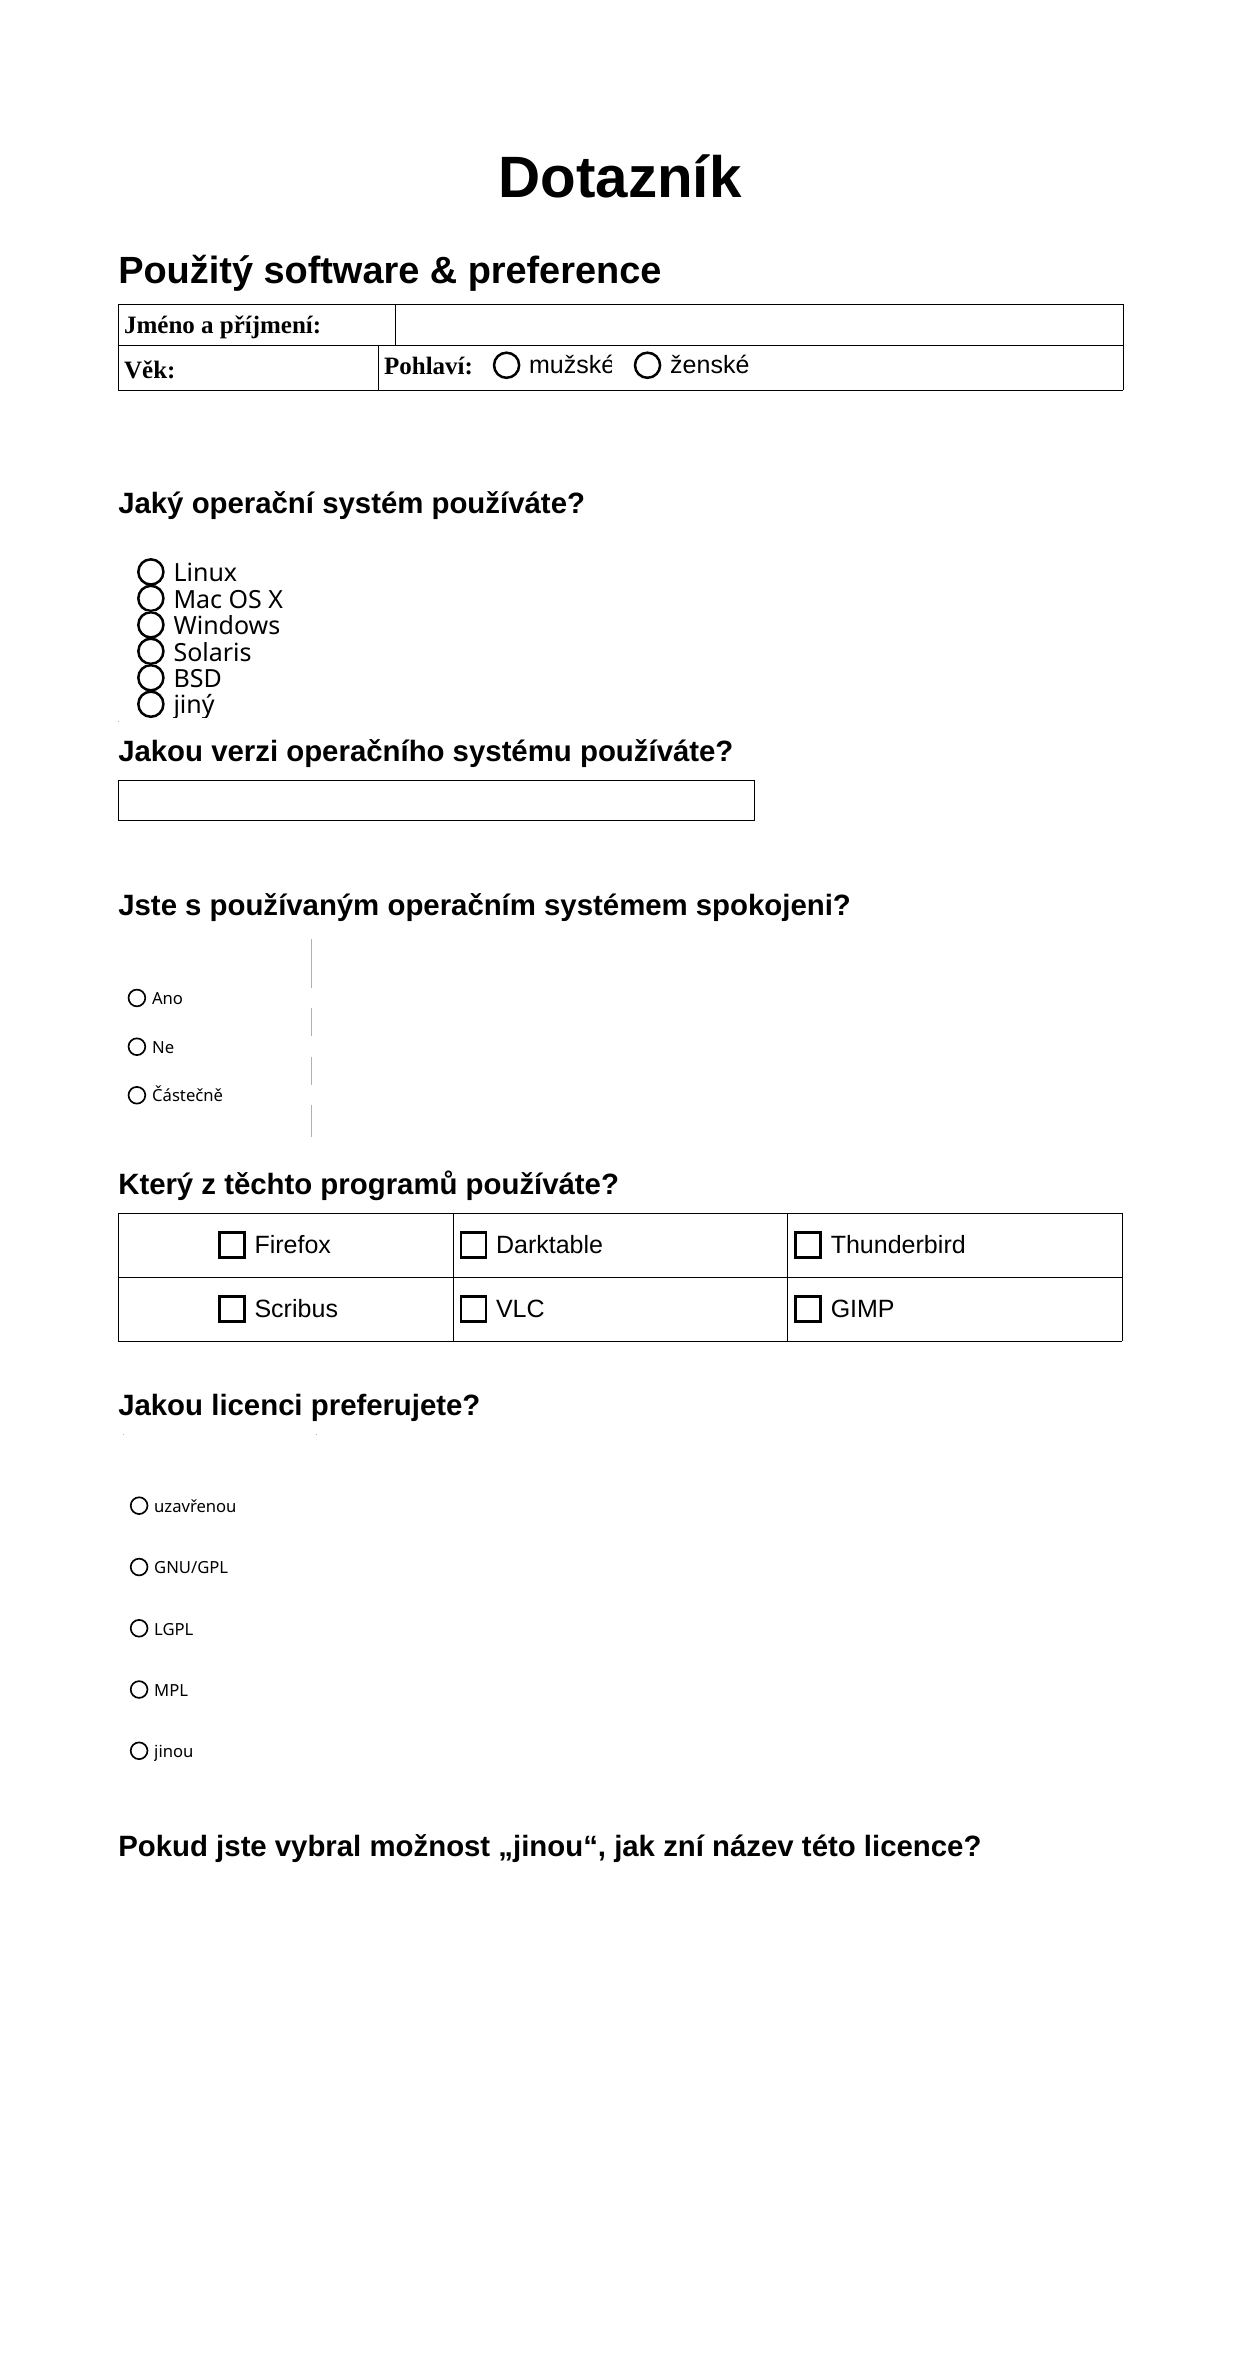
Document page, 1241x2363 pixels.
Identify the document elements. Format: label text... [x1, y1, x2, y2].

table_cell Věk: [119, 346, 378, 389]
table_cell [788, 1261, 1122, 1323]
subtitle Jakou licenci preferujete? [118, 1371, 1122, 1404]
table_cell [454, 1261, 787, 1323]
table_header [788, 1197, 1122, 1259]
subtitle Použitý software & preference [118, 248, 1122, 291]
table_header [454, 1197, 787, 1259]
subtitle Jste s používaným operačním systémem spokojeni? [118, 888, 1122, 921]
table_header [119, 1197, 453, 1259]
table_cell Pohlaví: [379, 346, 1123, 389]
subtitle Jakou verzi operačního systému používáte? [118, 579, 1122, 767]
table_header Jméno a příjmení: [119, 305, 395, 345]
subtitle Jaký operační systém používáte? [118, 486, 1122, 520]
table_header [396, 305, 1123, 345]
title Dotazník [118, 143, 1122, 210]
subtitle Pokud jste vybral možnost „jinou“, jak zní název této licence? [118, 1464, 1122, 1863]
subtitle Který z těchto programů používáte? [118, 934, 1122, 1196]
table_cell [119, 1261, 453, 1323]
